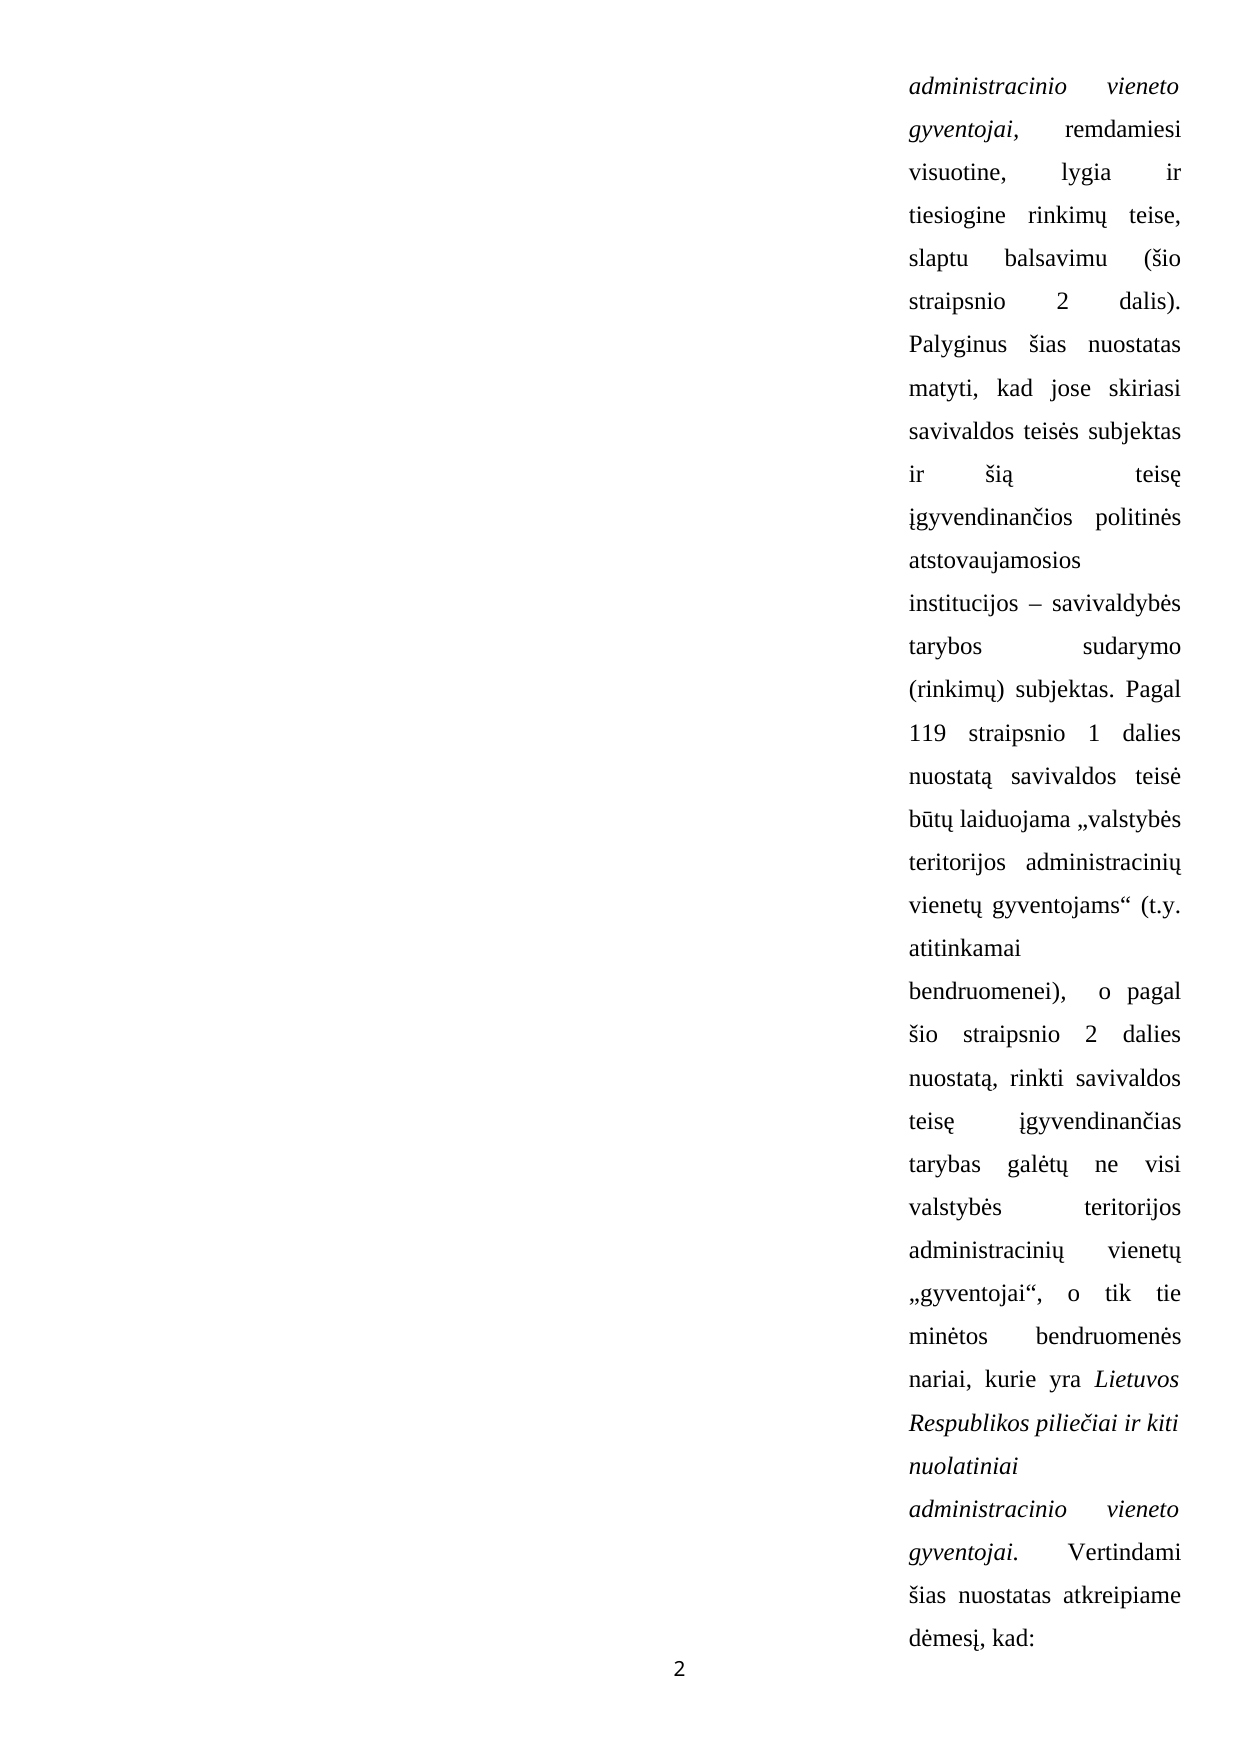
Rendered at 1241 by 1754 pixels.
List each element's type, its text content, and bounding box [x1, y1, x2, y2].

list administracinio vieneto gyventojai, remdamiesi visuotine, lygia ir tiesiogine rinkimų teise, slaptu balsavimu (šio straipsnio 2 dalis). Palyginus šias nuostatas matyti, kad jose skiriasi savivaldos teisės subjektas ir šią teisę įgyvendinančios politinės atstovaujamosios institucijos – savivaldybės tarybos sudarymo (rinkimų) subjektas. Pagal 119 straipsnio 1 dalies nuostatą savivaldos teisė būtų laiduojama „valstybės teritorijos administracinių vienetų gyventojams“ (t.y. atitinkamai bendruomenei), o pagal šio straipsnio 2 dalies nuostatą, rinkti savivaldos teisę įgyvendinančias tarybas galėtų ne visi valstybės teritorijos administracinių vienetų „gyventojai“, o tik tie minėtos bendruomenės nariai, kurie yra Lietuvos Respublikos piliečiai ir kiti nuolatiniai administracinio vieneto gyventojai. Vertindami šias nuostatas atkreipiame dėmesį, kad: [871, 71, 1181, 1652]
